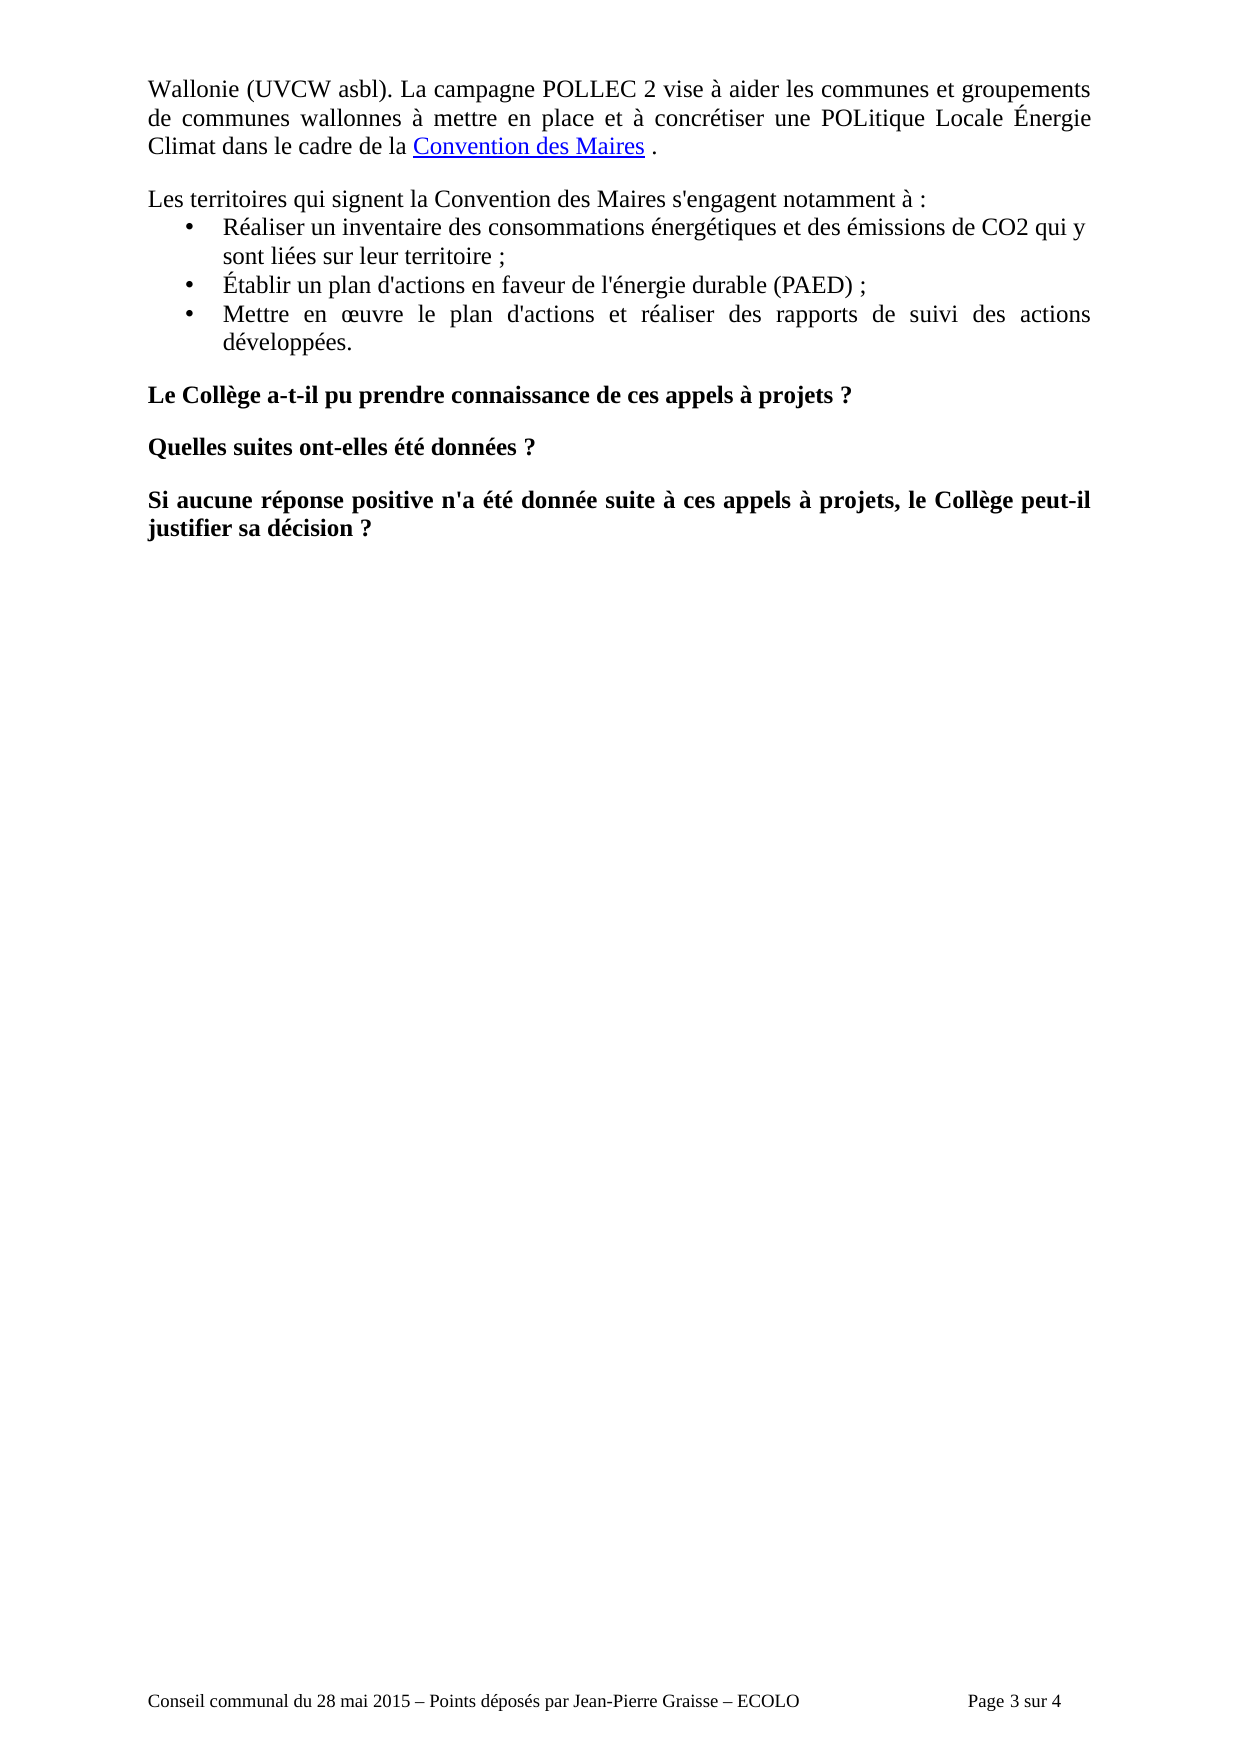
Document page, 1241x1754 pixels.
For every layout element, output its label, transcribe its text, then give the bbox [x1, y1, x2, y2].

list Réaliser un inventaire des consommations énergétiques et des émissions de CO2 qui y sont liées sur leur territoire ; [185, 212, 1092, 270]
text Wallonie (UVCW asbl). La campagne POLLEC 2 vise à aider les communes et groupements de communes wallonnes à mettre en place et à concrétiser une POLitique Locale Énergie Climat dans le cadre de la Convention des Maires . [148, 74, 1092, 160]
text Les territoires qui signent la Convention des Maires s'engagent notamment à : [148, 184, 1092, 212]
text Si aucune réponse positive n'a été donnée suite à ces appels à projets, le Collège peut-il justifier sa décision ? [148, 485, 1092, 542]
text Le Collège a-t-il pu prendre connaissance de ces appels à projets ? [148, 380, 1092, 409]
list Établir un plan d'actions en faveur de l'énergie durable (PAED) ; [185, 270, 1092, 299]
list Mettre en œuvre le plan d'actions et réaliser des rapports de suivi des actions développées. [185, 299, 1092, 356]
text Quelles suites ont-elles été données ? [148, 432, 1092, 461]
